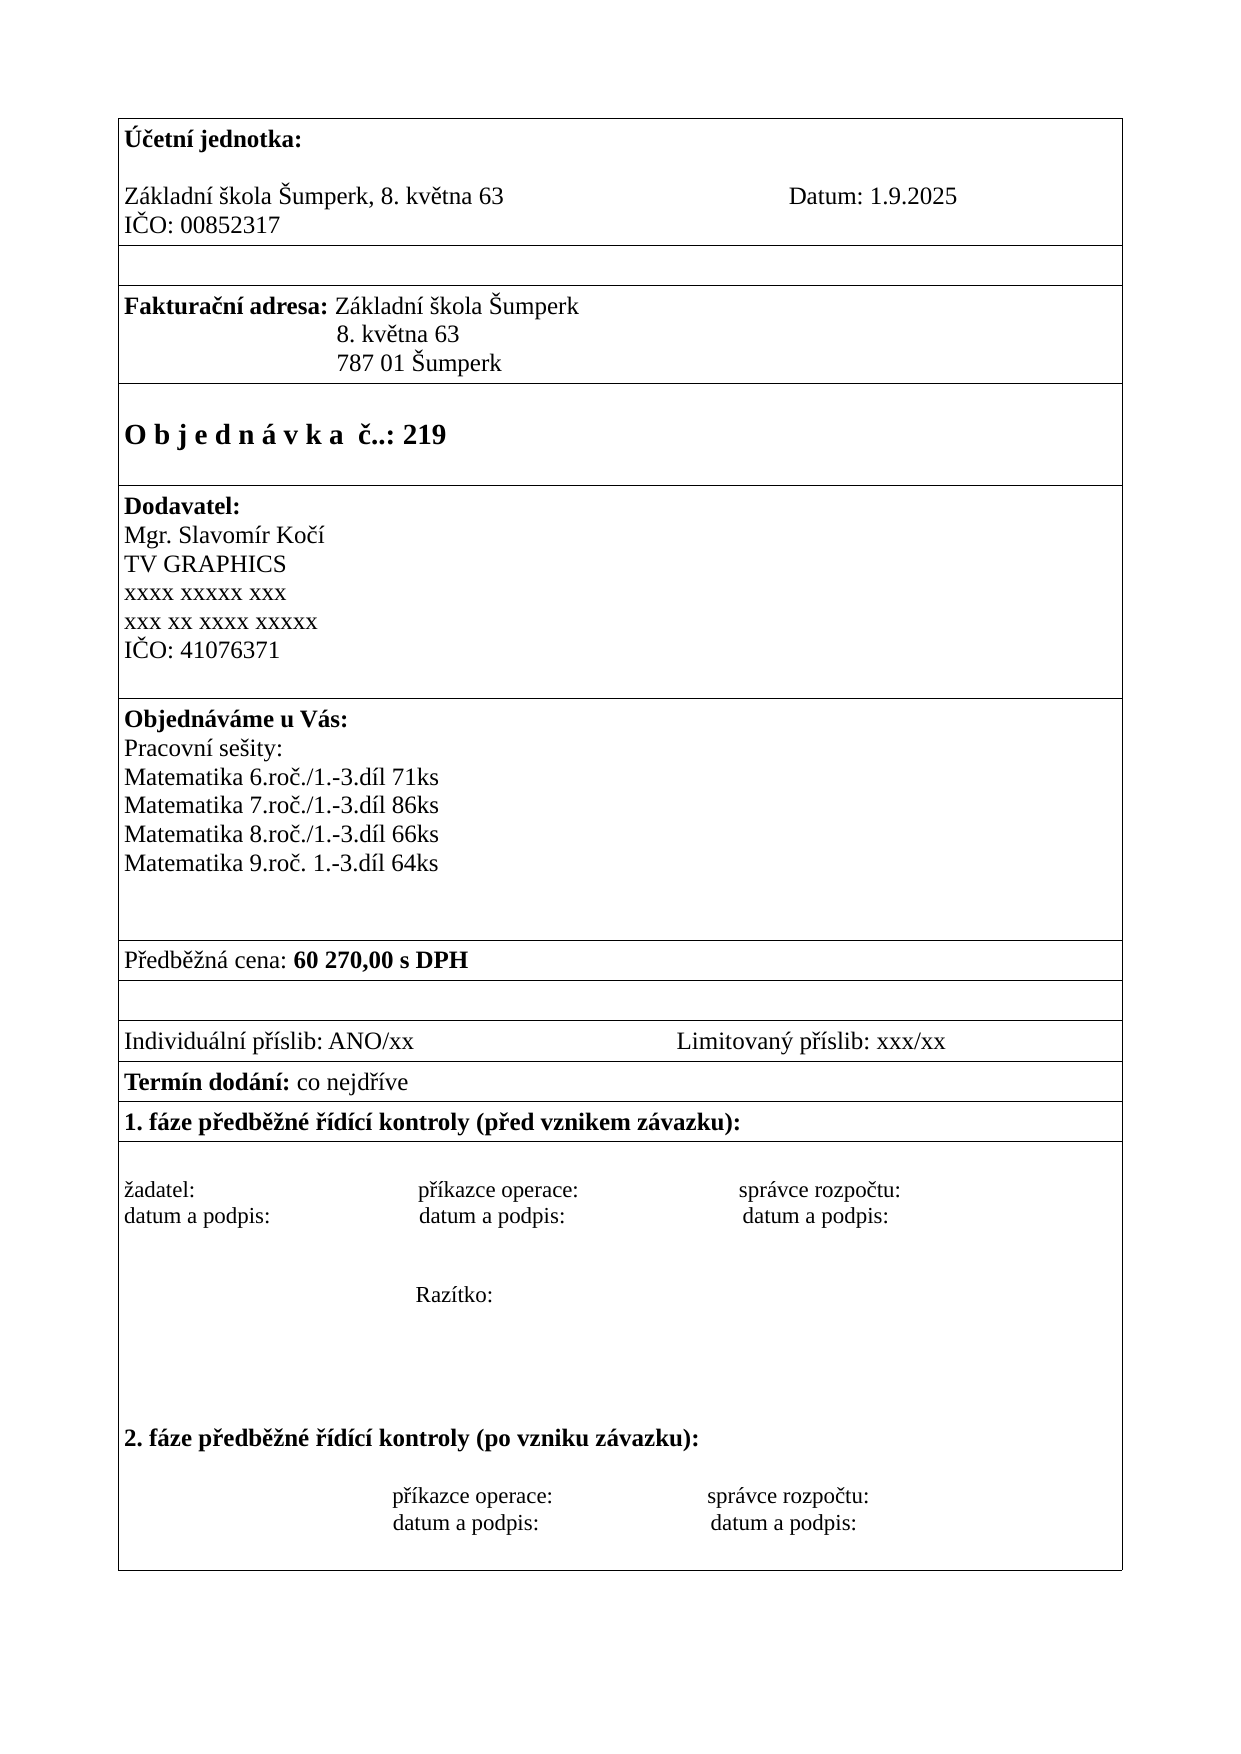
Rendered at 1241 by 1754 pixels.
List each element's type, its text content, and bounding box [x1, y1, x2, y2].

table_cell Předběžná cena: 60 270,00 s DPH [119, 941, 1122, 980]
table_cell Termín dodání: co nejdříve [119, 1062, 1122, 1101]
table_cell Individuální příslib: ANO/xx Limitovaný příslib: xxx/xx [119, 1021, 1122, 1061]
table_cell [119, 246, 1122, 285]
table_cell Objednáváme u Vás: Pracovní sešity: Matematika 6.roč./1.-3.díl 71ks Matematika 7.roč./1.-3.díl 86ks Matematika 8.roč./1.-3.díl 66ks Matematika 9.roč. 1.-3.díl 64ks [119, 699, 1122, 940]
table_header Účetní jednotka: Základní škola Šumperk, 8. května 63 Datum: 1.9.2025 IČO: 00852317 [119, 119, 1122, 245]
table_cell žadatel: příkazce operace: správce rozpočtu: datum a podpis: datum a podpis: datum a podpis: Razítko: 2. fáze předběžné řídící kontroly (po vzniku závazku): příkazce operace: správce rozpočtu: datum a podpis: datum a podpis: [119, 1142, 1122, 1570]
table_cell Dodavatel: Mgr. Slavomír Kočí TV GRAPHICS xxxx xxxxx xxx xxx xx xxxx xxxxx IČO: 41076371 [119, 486, 1122, 698]
table_cell 1. fáze předběžné řídící kontroly (před vznikem závazku): [119, 1102, 1122, 1141]
table_cell O b j e d n á v k a č..: 219 [119, 384, 1122, 485]
table_cell [119, 981, 1122, 1020]
table_cell Fakturační adresa: Základní škola Šumperk 8. května 63 787 01 Šumperk [119, 286, 1122, 383]
